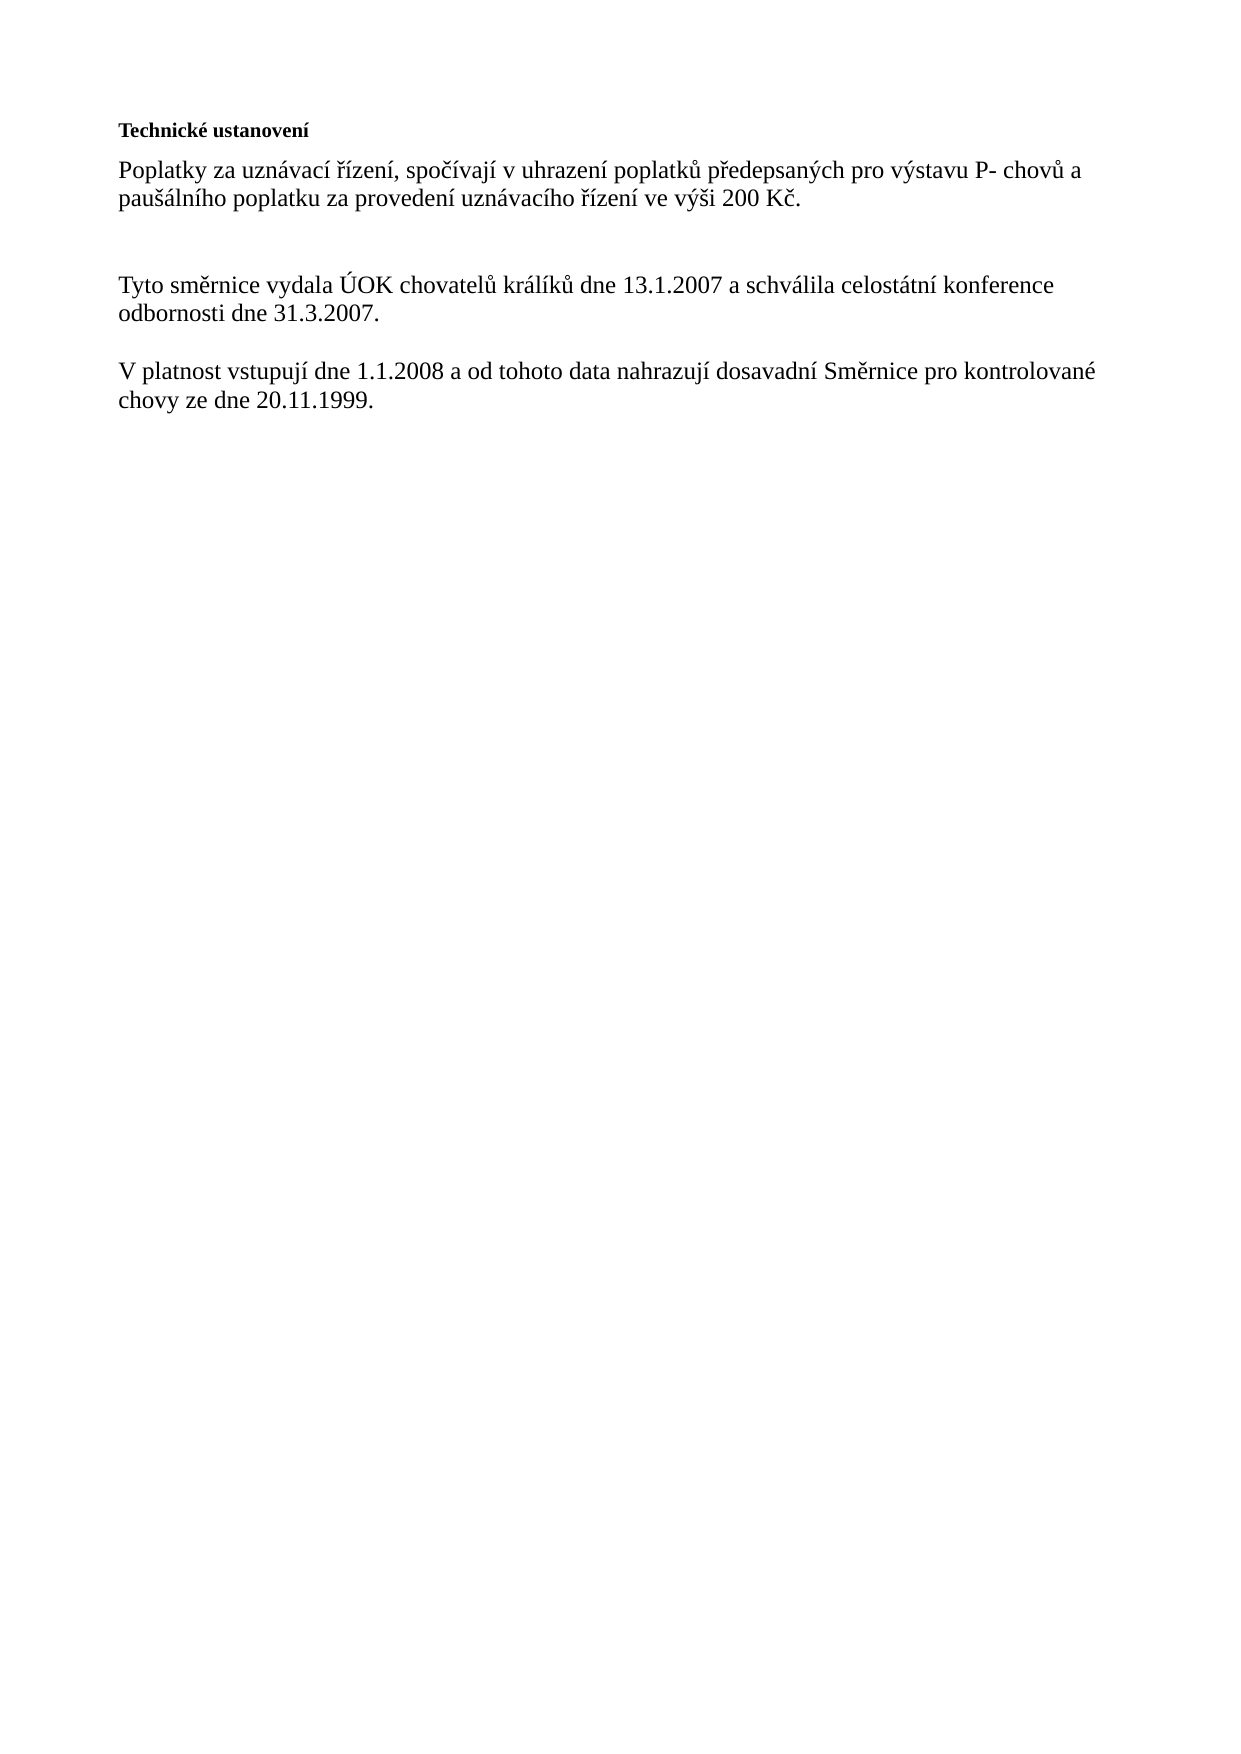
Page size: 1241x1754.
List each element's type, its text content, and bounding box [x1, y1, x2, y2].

text Poplatky za uznávací řízení, spočívají v uhrazení poplatků předepsaných pro výstavu P- chovů a paušálního poplatku za provedení uznávacího řízení ve výši 200 Kč. Tyto směrnice vydala ÚOK chovatelů králíků dne 13.1.2007 a schválila celostátní konference odbornosti dne 31.3.2007. V platnost vstupují dne 1.1.2008 a od tohoto data nahrazují dosavadní Směrnice pro kontrolované chovy ze dne 20.11.1999. [118, 155, 1122, 413]
subtitle Technické ustanovení [118, 118, 1122, 142]
